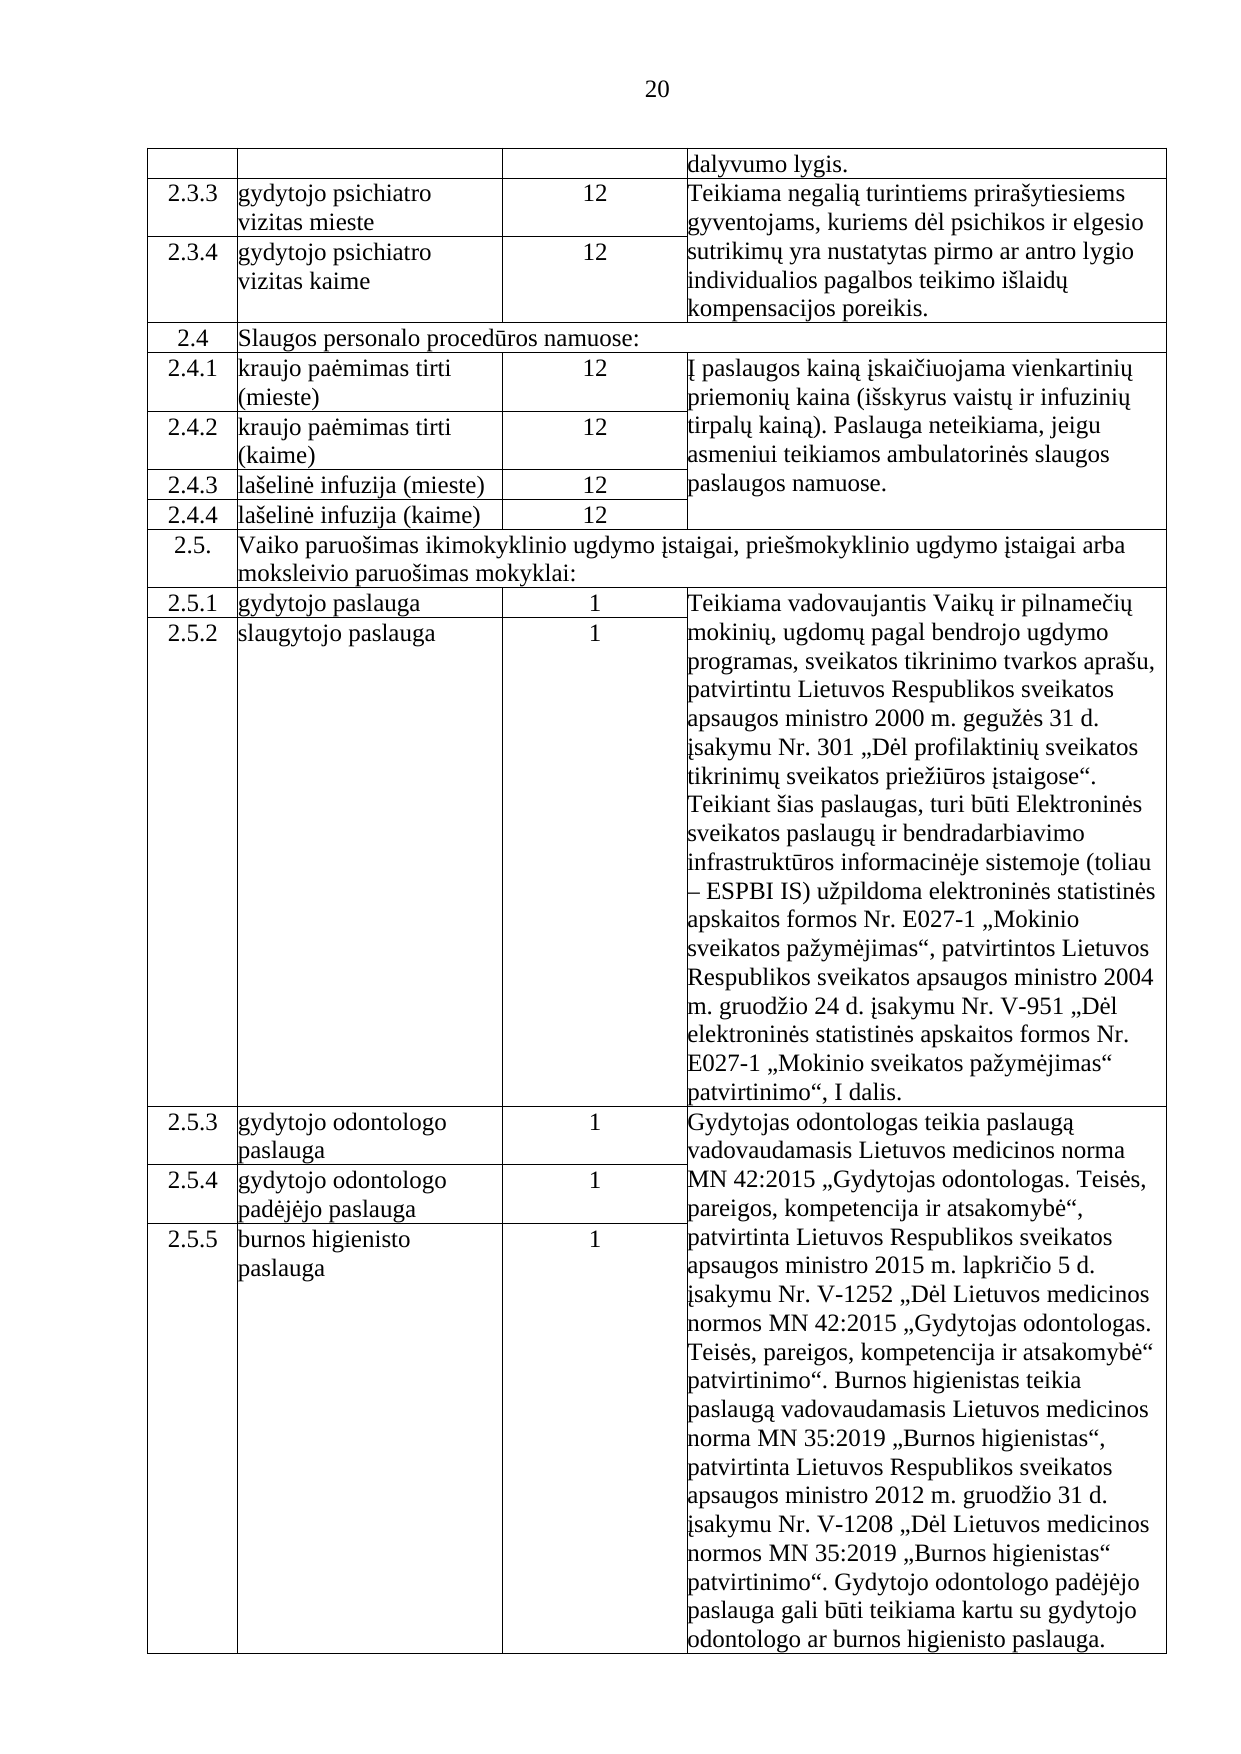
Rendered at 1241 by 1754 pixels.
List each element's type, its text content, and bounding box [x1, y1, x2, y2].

table_cell [148, 149, 237, 177]
table_cell Teikiama vadovaujantis Vaikų ir pilnamečių mokinių, ugdomų pagal bendrojo ugdymo programas, sveikatos tikrinimo tvarkos aprašu, patvirtintu Lietuvos Respublikos sveikatos apsaugos ministro 2000 m. gegužės 31 d. įsakymu Nr. 301 „Dėl profilaktinių sveikatos tikrinimų sveikatos priežiūros įstaigose“. Teikiant šias paslaugas, turi būti Elektroninės sveikatos paslaugų ir bendradarbiavimo infrastruktūros informacinėje sistemoje (toliau – ESPBI IS) užpildoma elektroninės statistinės apskaitos formos Nr. E027-1 „Mokinio sveikatos pažymėjimas“, patvirtintos Lietuvos Respublikos sveikatos apsaugos ministro 2004 m. gruodžio 24 d. įsakymu Nr. V-951 „Dėl elektroninės statistinės apskaitos formos Nr. E027-1 „Mokinio sveikatos pažymėjimas“ patvirtinimo“, I dalis. [688, 588, 1166, 1106]
table_cell 12 [503, 237, 687, 322]
table_cell dalyvumo lygis. [688, 149, 1166, 177]
table_cell gydytojo psichiatro vizitas kaime [238, 237, 502, 322]
table_cell kraujo paėmimas tirti (kaime) [238, 412, 502, 469]
table_cell slaugytojo paslauga [238, 618, 502, 1106]
table_cell 2.5.1 [148, 588, 237, 617]
table_cell lašelinė infuzija (mieste) [238, 470, 502, 499]
table_cell 2.5.2 [148, 618, 237, 1106]
table_cell Gydytojas odontologas teikia paslaugą vadovaudamasis Lietuvos medicinos norma MN 42:2015 „Gydytojas odontologas. Teisės, pareigos, kompetencija ir atsakomybė“, patvirtinta Lietuvos Respublikos sveikatos apsaugos ministro 2015 m. lapkričio 5 d. įsakymu Nr. V-1252 „Dėl Lietuvos medicinos normos MN 42:2015 „Gydytojas odontologas. Teisės, pareigos, kompetencija ir atsakomybė“ patvirtinimo“. Burnos higienistas teikia paslaugą vadovaudamasis Lietuvos medicinos norma MN 35:2019 „Burnos higienistas“, patvirtinta Lietuvos Respublikos sveikatos apsaugos ministro 2012 m. gruodžio 31 d. įsakymu Nr. V-1208 „Dėl Lietuvos medicinos normos MN 35:2019 „Burnos higienistas“ patvirtinimo“. Gydytojo odontologo padėjėjo paslauga gali būti teikiama kartu su gydytojo odontologo ar burnos higienisto paslauga. [688, 1107, 1166, 1653]
table_cell 2.3.3 [148, 179, 237, 236]
table_cell 12 [503, 470, 687, 499]
table_cell 2.4.1 [148, 353, 237, 411]
table_cell Į paslaugos kainą įskaičiuojama vienkartinių priemonių kaina (išskyrus vaistų ir infuzinių tirpalų kainą). Paslauga neteikiama, jeigu asmeniui teikiamos ambulatorinės slaugos paslaugos namuose. [688, 353, 1166, 529]
table_cell [503, 149, 687, 177]
table_cell 1 [503, 588, 687, 617]
table_cell 1 [503, 1224, 687, 1653]
table_cell 12 [503, 500, 687, 529]
table_cell gydytojo odontologo padėjėjo paslauga [238, 1165, 502, 1223]
table_cell 2.4.3 [148, 470, 237, 499]
table_cell burnos higienisto paslauga [238, 1224, 502, 1653]
table_cell 12 [503, 353, 687, 411]
table_cell 1 [503, 1107, 687, 1164]
table_cell 2.4.4 [148, 500, 237, 529]
table_cell Teikiama negalią turintiems prirašytiesiems gyventojams, kuriems dėl psichikos ir elgesio sutrikimų yra nustatytas pirmo ar antro lygio individualios pagalbos teikimo išlaidų kompensacijos poreikis. [688, 179, 1166, 322]
table_cell Slaugos personalo procedūros namuose: [238, 323, 1166, 352]
table_cell 1 [503, 618, 687, 1106]
table_cell [238, 149, 502, 177]
table_cell 2.5.5 [148, 1224, 237, 1653]
table_cell gydytojo psichiatro vizitas mieste [238, 179, 502, 236]
table_cell 2.4.2 [148, 412, 237, 469]
table_cell 2.4 [148, 323, 237, 352]
table_cell 12 [503, 412, 687, 469]
table_cell gydytojo paslauga [238, 588, 502, 617]
table_cell gydytojo odontologo paslauga [238, 1107, 502, 1164]
table_cell 2.5.4 [148, 1165, 237, 1223]
table_cell lašelinė infuzija (kaime) [238, 500, 502, 529]
table_cell kraujo paėmimas tirti (mieste) [238, 353, 502, 411]
table_cell 2.5.3 [148, 1107, 237, 1164]
table_cell 2.5. [148, 530, 237, 587]
table_cell Vaiko paruošimas ikimokyklinio ugdymo įstaigai, priešmokyklinio ugdymo įstaigai arba moksleivio paruošimas mokyklai: [238, 530, 1166, 587]
table_cell 2.3.4 [148, 237, 237, 322]
table_cell 1 [503, 1165, 687, 1223]
table_cell 12 [503, 179, 687, 236]
